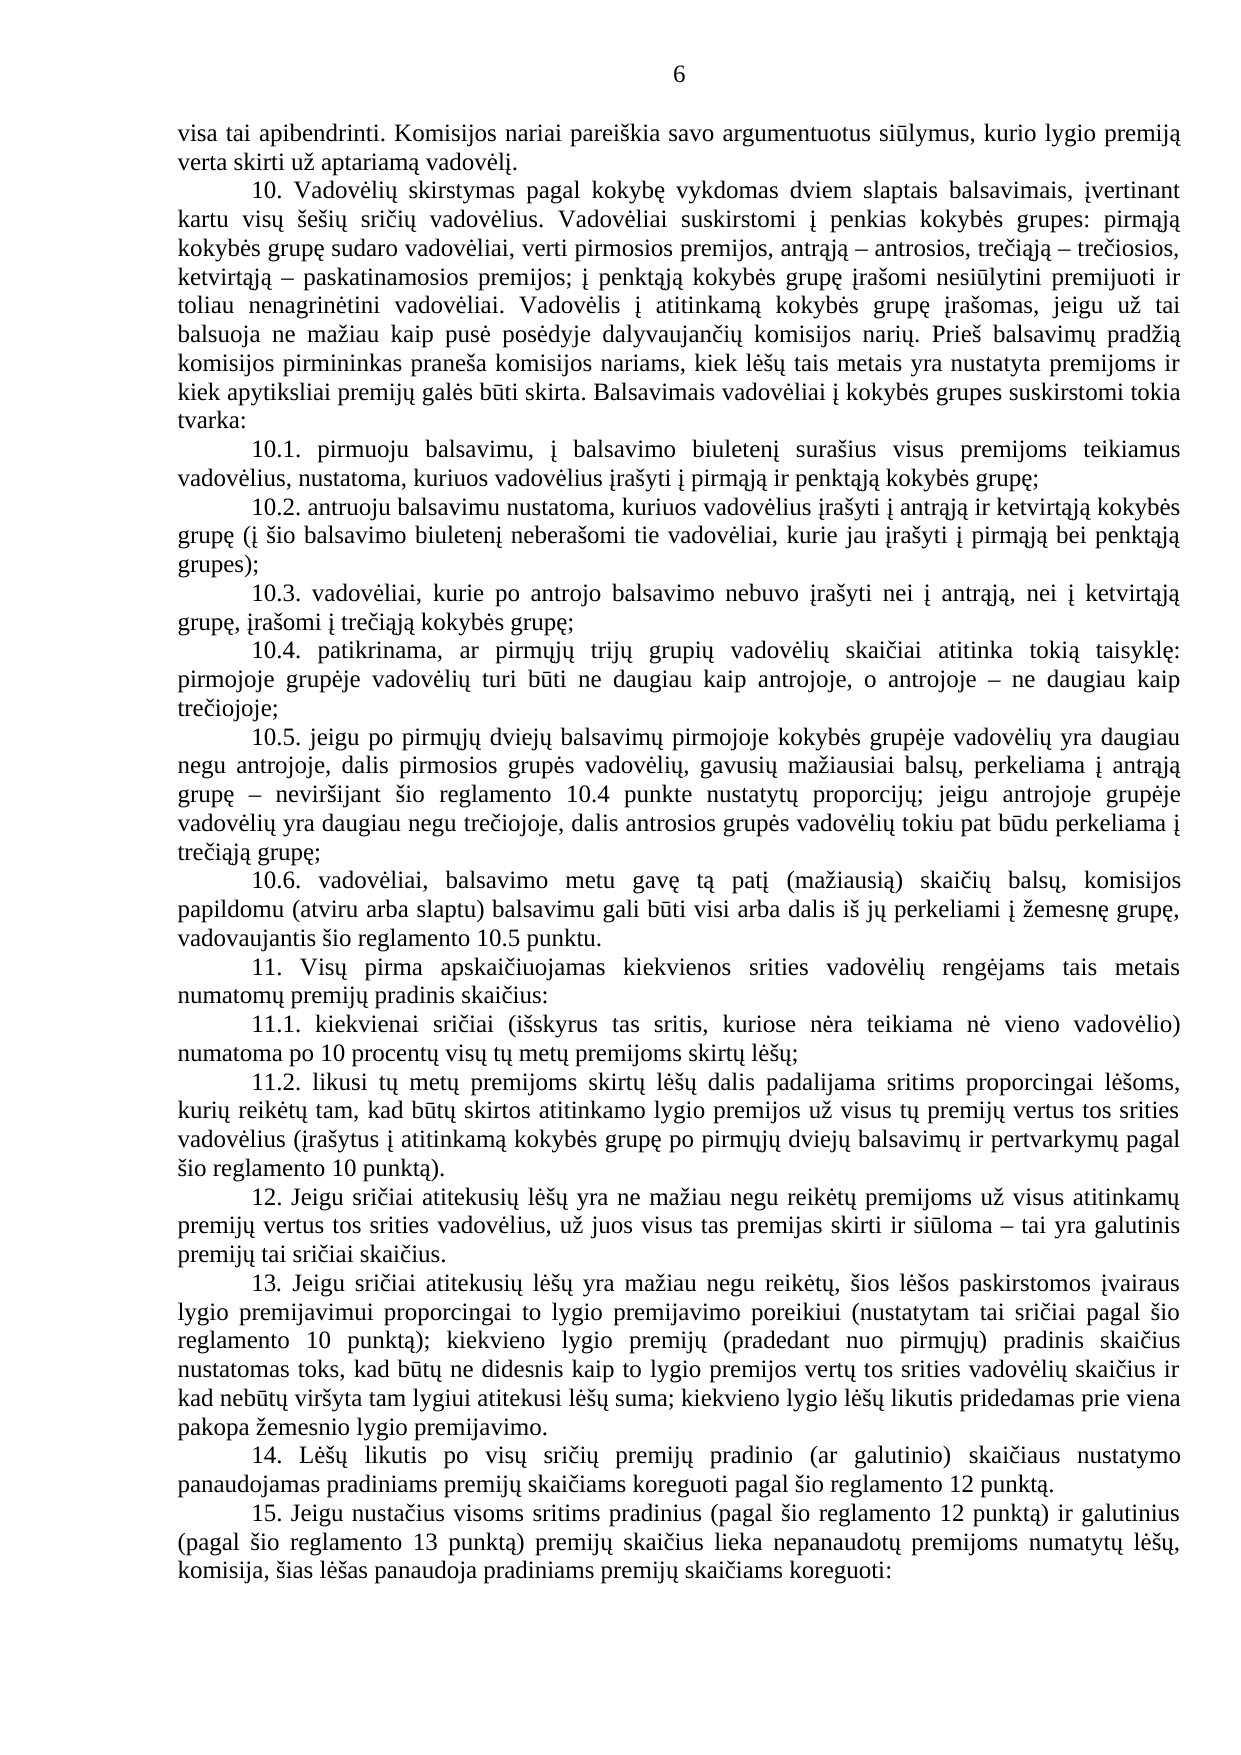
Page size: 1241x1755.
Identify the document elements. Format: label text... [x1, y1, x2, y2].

text 12. Jeigu sričiai atitekusių lėšų yra ne mažiau negu reikėtų premijoms už visus atitinkamų premijų vertus tos srities vadovėlius, už juos visus tas premijas skirti ir siūloma – tai yra galutinis premijų tai sričiai skaičius. [177, 1182, 1181, 1268]
text 11.2. likusi tų metų premijoms skirtų lėšų dalis padalijama sritims proporcingai lėšoms, kurių reikėtų tam, kad būtų skirtos atitinkamo lygio premijos už visus tų premijų vertus tos srities vadovėlius (įrašytus į atitinkamą kokybės grupę po pirmųjų dviejų balsavimų ir pertvarkymų pagal šio reglamento 10 punktą). [177, 1067, 1181, 1182]
text 10.4. patikrinama, ar pirmųjų trijų grupių vadovėlių skaičiai atitinka tokią taisyklę: pirmojoje grupėje vadovėlių turi būti ne daugiau kaip antrojoje, o antrojoje – ne daugiau kaip trečiojoje; [177, 636, 1181, 722]
text 10. Vadovėlių skirstymas pagal kokybę vykdomas dviem slaptais balsavimais, įvertinant kartu visų šešių sričių vadovėlius. Vadovėliai suskirstomi į penkias kokybės grupes: pirmąją kokybės grupę sudaro vadovėliai, verti pirmosios premijos, antrąją – antrosios, trečiąją – trečiosios, ketvirtąją – paskatinamosios premijos; į penktąją kokybės grupę įrašomi nesiūlytini premijuoti ir toliau nenagrinėtini vadovėliai. Vadovėlis į atitinkamą kokybės grupę įrašomas, jeigu už tai balsuoja ne mažiau kaip pusė posėdyje dalyvaujančių komisijos narių. Prieš balsavimų pradžią komisijos pirmininkas praneša komisijos nariams, kiek lėšų tais metais yra nustatyta premijoms ir kiek apytiksliai premijų galės būti skirta. Balsavimais vadovėliai į kokybės grupes suskirstomi tokia tvarka: [177, 176, 1181, 434]
text 10.6. vadovėliai, balsavimo metu gavę tą patį (mažiausią) skaičių balsų, komisijos papildomu (atviru arba slaptu) balsavimu gali būti visi arba dalis iš jų perkeliami į žemesnę grupę, vadovaujantis šio reglamento 10.5 punktu. [177, 866, 1181, 952]
text 10.5. jeigu po pirmųjų dviejų balsavimų pirmojoje kokybės grupėje vadovėlių yra daugiau negu antrojoje, dalis pirmosios grupės vadovėlių, gavusių mažiausiai balsų, perkeliama į antrąją grupę – neviršijant šio reglamento 10.4 punkte nustatytų proporcijų; jeigu antrojoje grupėje vadovėlių yra daugiau negu trečiojoje, dalis antrosios grupės vadovėlių tokiu pat būdu perkeliama į trečiąją grupę; [177, 722, 1181, 866]
text 10.2. antruoju balsavimu nustatoma, kuriuos vadovėlius įrašyti į antrąją ir ketvirtąją kokybės grupę (į šio balsavimo biuletenį neberašomi tie vadovėliai, kurie jau įrašyti į pirmąją bei penktąją grupes); [177, 492, 1181, 578]
text 11.1. kiekvienai sričiai (išskyrus tas sritis, kuriose nėra teikiama nė vieno vadovėlio) numatoma po 10 procentų visų tų metų premijoms skirtų lėšų; [177, 1009, 1181, 1067]
text visa tai apibendrinti. Komisijos nariai pareiškia savo argumentuotus siūlymus, kurio lygio premiją verta skirti už aptariamą vadovėlį. [177, 118, 1181, 176]
text 11. Visų pirma apskaičiuojamas kiekvienos srities vadovėlių rengėjams tais metais numatomų premijų pradinis skaičius: [177, 952, 1181, 1009]
text 10.1. pirmuoju balsavimu, į balsavimo biuletenį surašius visus premijoms teikiamus vadovėlius, nustatoma, kuriuos vadovėlius įrašyti į pirmąją ir penktąją kokybės grupę; [177, 434, 1181, 492]
text 15. Jeigu nustačius visoms sritims pradinius (pagal šio reglamento 12 punktą) ir galutinius (pagal šio reglamento 13 punktą) premijų skaičius lieka nepanaudotų premijoms numatytų lėšų, komisija, šias lėšas panaudoja pradiniams premijų skaičiams koreguoti: [177, 1498, 1181, 1584]
text 13. Jeigu sričiai atitekusių lėšų yra mažiau negu reikėtų, šios lėšos paskirstomos įvairaus lygio premijavimui proporcingai to lygio premijavimo poreikiui (nustatytam tai sričiai pagal šio reglamento 10 punktą); kiekvieno lygio premijų (pradedant nuo pirmųjų) pradinis skaičius nustatomas toks, kad būtų ne didesnis kaip to lygio premijos vertų tos srities vadovėlių skaičius ir kad nebūtų viršyta tam lygiui atitekusi lėšų suma; kiekvieno lygio lėšų likutis pridedamas prie viena pakopa žemesnio lygio premijavimo. [177, 1268, 1181, 1441]
text 10.3. vadovėliai, kurie po antrojo balsavimo nebuvo įrašyti nei į antrąją, nei į ketvirtąją grupę, įrašomi į trečiąją kokybės grupę; [177, 578, 1181, 636]
text 14. Lėšų likutis po visų sričių premijų pradinio (ar galutinio) skaičiaus nustatymo panaudojamas pradiniams premijų skaičiams koreguoti pagal šio reglamento 12 punktą. [177, 1441, 1181, 1498]
